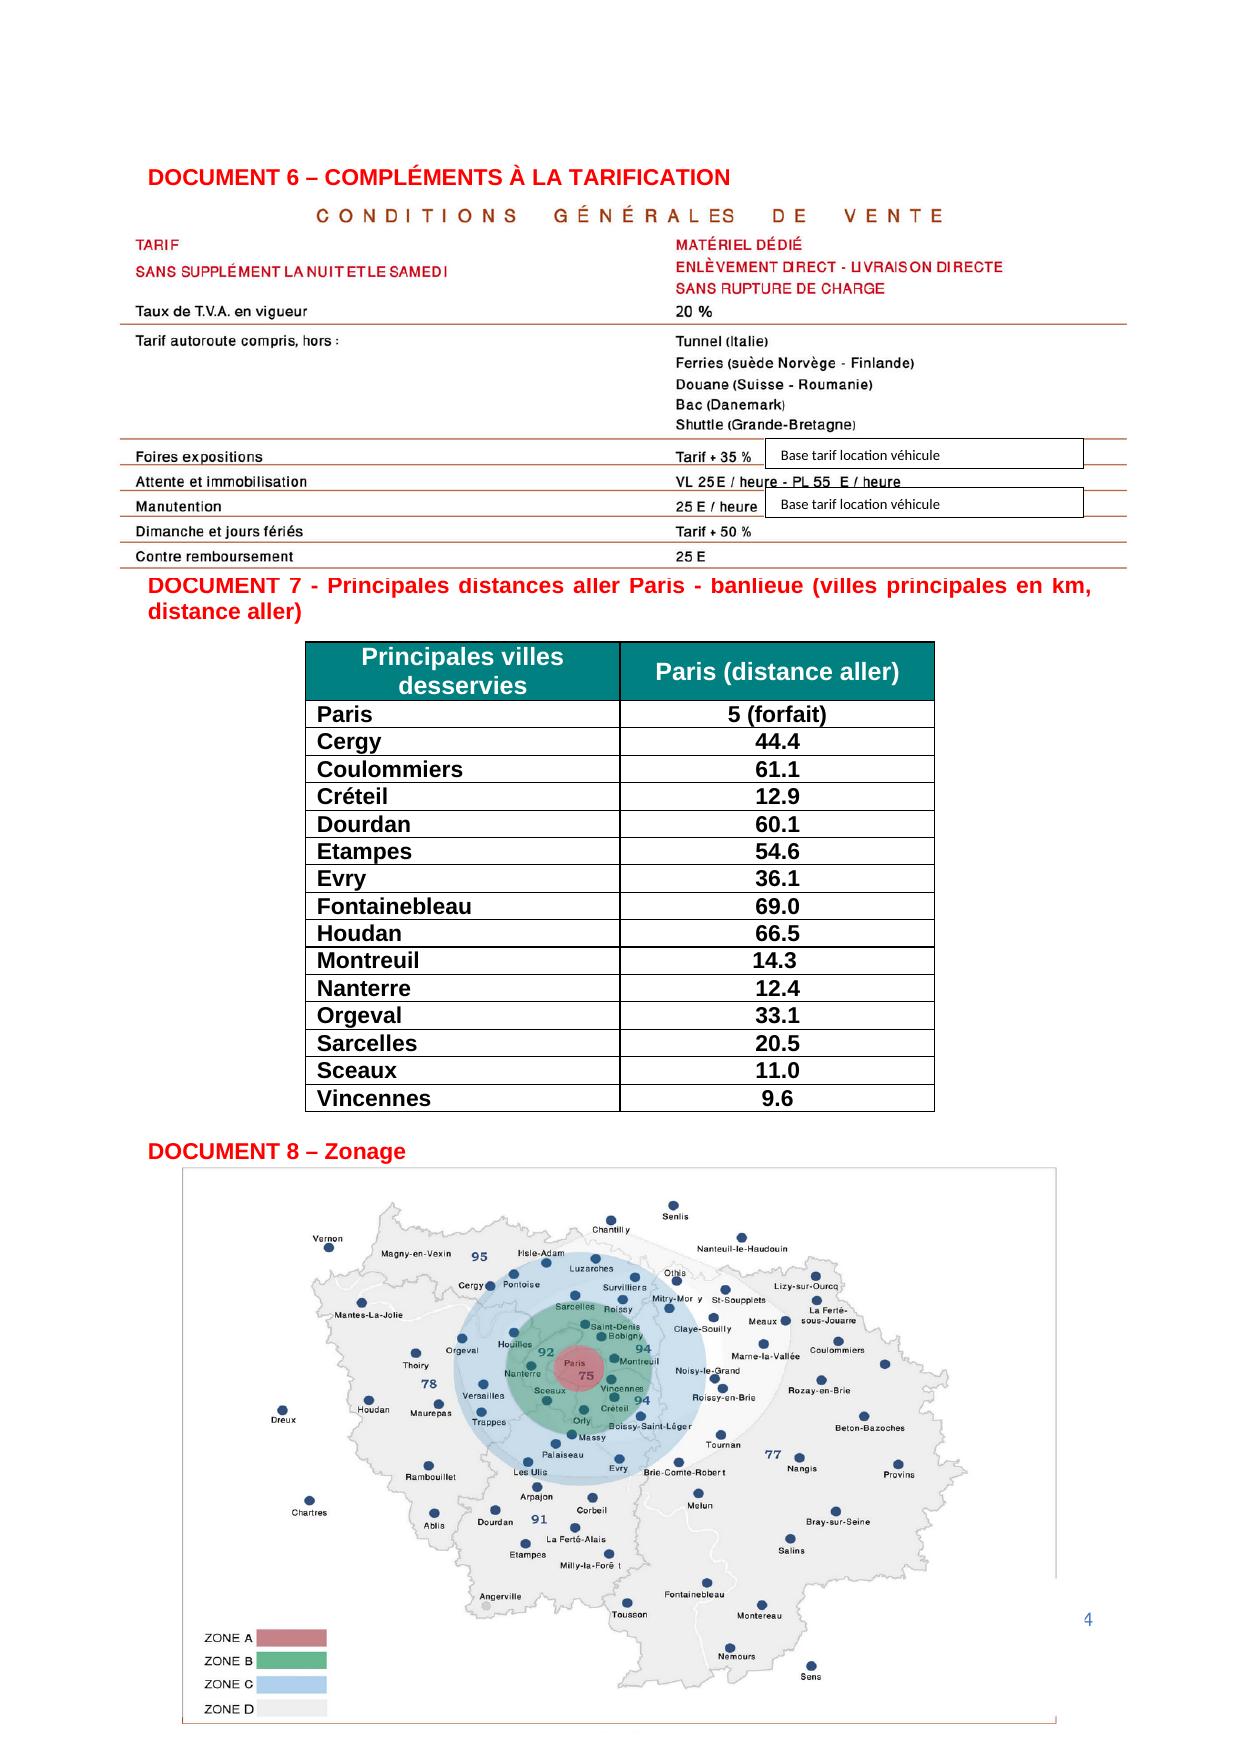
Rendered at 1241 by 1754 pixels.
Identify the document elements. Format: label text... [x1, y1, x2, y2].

table_cell Nanterre [306, 975, 619, 1001]
table_cell 54.6 [621, 838, 934, 864]
table_cell 9.6 [621, 1085, 934, 1111]
table_cell Fontainebleau [306, 893, 619, 919]
table_cell Créteil [306, 783, 619, 809]
table_cell Orgeval [306, 1002, 619, 1029]
table_cell Paris [306, 701, 619, 727]
table_cell Evry [306, 865, 619, 892]
table_cell Houdan [306, 920, 619, 946]
table_cell 61.1 [621, 756, 934, 782]
text Base tarif location véhicule [781, 496, 1068, 509]
table_cell 69.0 [621, 893, 934, 919]
table_cell 20.5 [621, 1030, 934, 1056]
table_cell Sarcelles [306, 1030, 619, 1056]
table_cell 11.0 [621, 1057, 934, 1083]
table_cell Sceaux [306, 1057, 619, 1083]
text Base tarif location véhicule [781, 446, 1068, 460]
table_cell Vincennes [306, 1085, 619, 1111]
table_cell 14.3 [621, 948, 934, 974]
table_header Paris (distance aller) [621, 643, 934, 700]
table_cell Montreuil [306, 948, 619, 974]
table_cell 12.4 [621, 975, 934, 1001]
table_cell 33.1 [621, 1002, 934, 1029]
text DOCUMENT 6 – COMPLÉMENTS À LA TARIFICATION [148, 164, 1092, 191]
table_cell 66.5 [621, 920, 934, 946]
table_cell 5 (forfait) [621, 701, 934, 727]
table_header Principales villes desservies [306, 643, 619, 700]
table_cell 60.1 [621, 811, 934, 837]
table_cell 36.1 [621, 865, 934, 892]
text DOCUMENT 8 – Zonage [148, 1138, 1092, 1164]
table_cell Etampes [306, 838, 619, 864]
table_cell Dourdan [306, 811, 619, 837]
text DOCUMENT 7 - Principales distances aller Paris - banlieue (villes principales en km, distance aller) [148, 578, 1092, 625]
table_cell 44.4 [621, 728, 934, 755]
table_cell Cergy [306, 728, 619, 755]
table_cell Coulommiers [306, 756, 619, 782]
table_cell 12.9 [621, 783, 934, 809]
